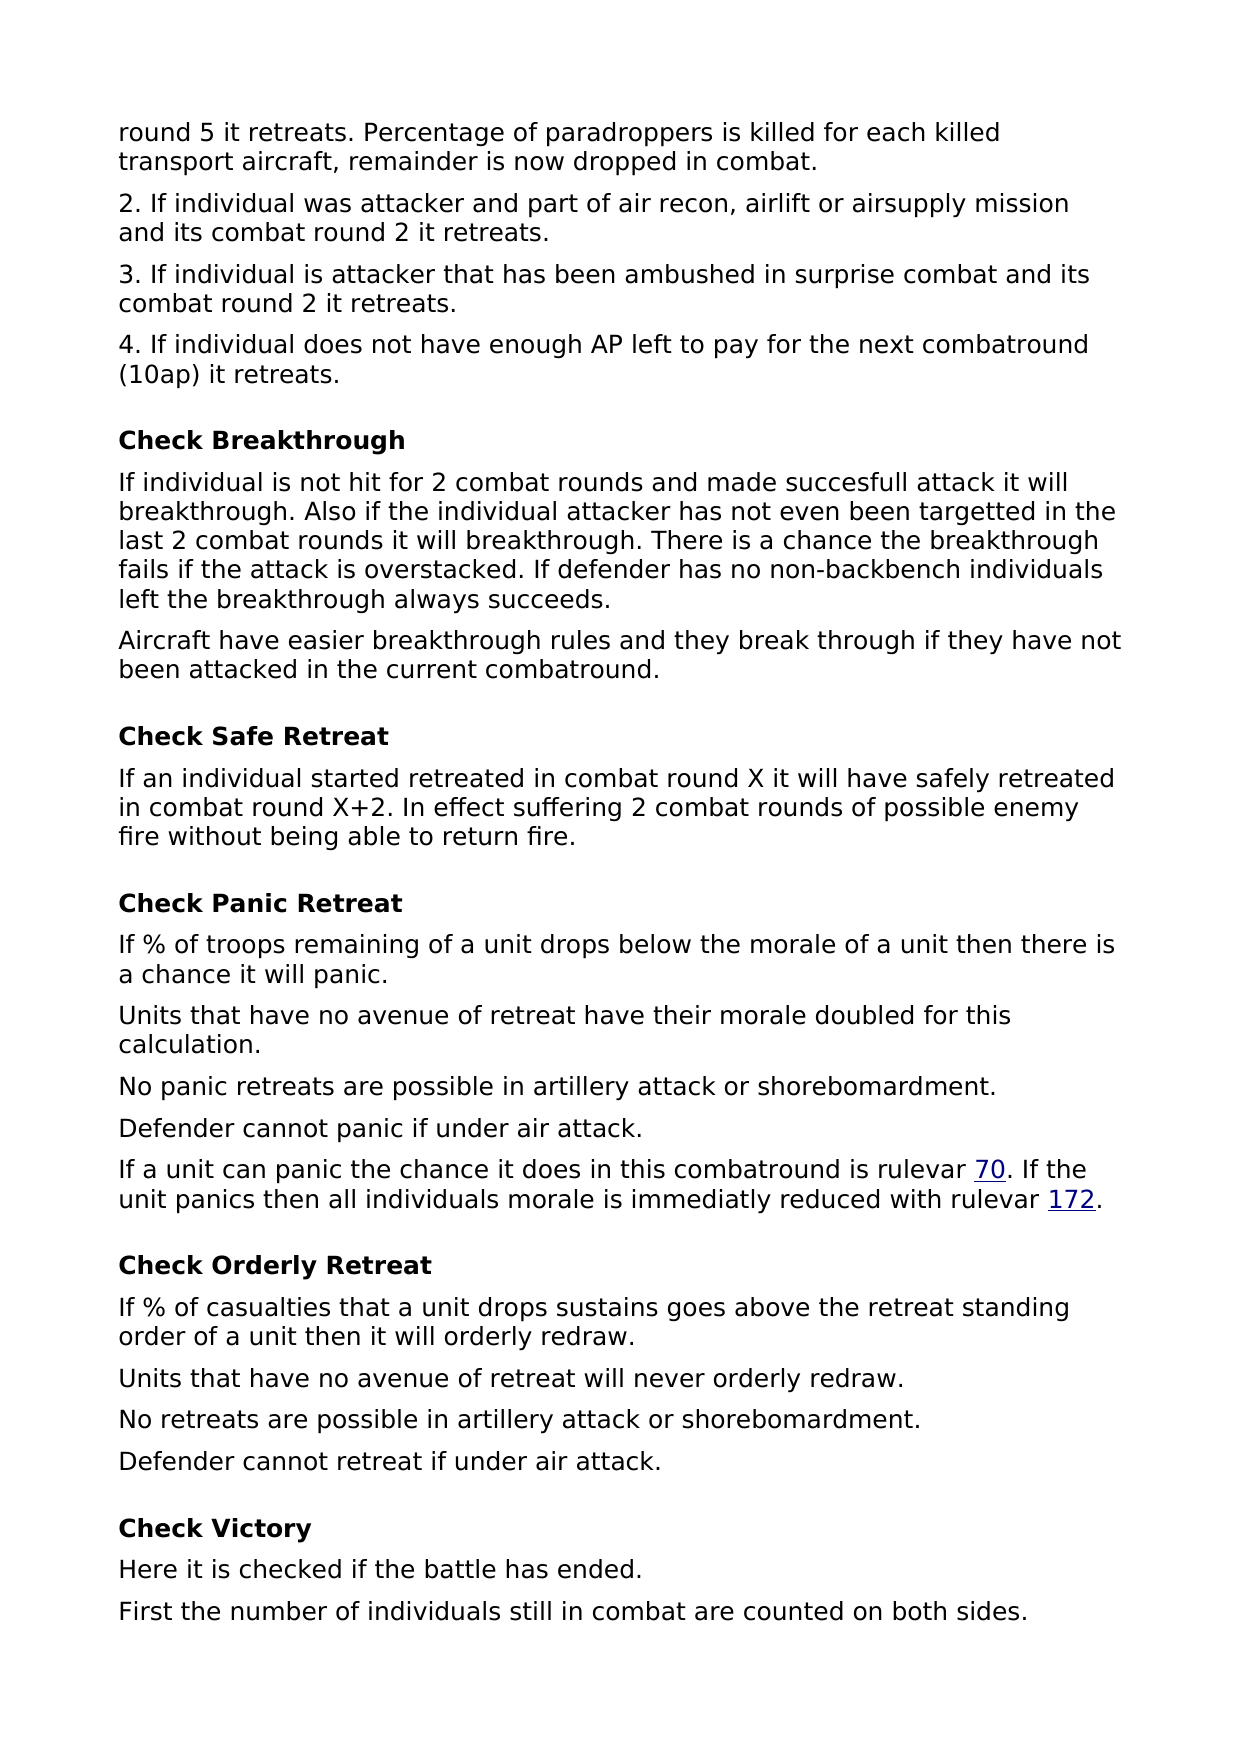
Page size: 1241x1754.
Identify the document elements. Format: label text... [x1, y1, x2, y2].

text No retreats are possible in artillery attack or shorebomardment. [118, 1406, 1122, 1435]
text Units that have no avenue of retreat have their morale doubled for this calculation. [118, 1001, 1122, 1060]
text If % of casualties that a unit drops sustains goes above the retreat standing order of a unit then it will orderly redraw. [118, 1293, 1122, 1351]
text First the number of individuals still in combat are counted on both sides. [118, 1597, 1122, 1626]
text If % of troops remaining of a unit drops below the morale of a unit then there is a chance it will panic. [118, 931, 1122, 989]
text 2. If individual was attacker and part of air recon, airlift or airsupply mission and its combat round 2 it retreats. [118, 189, 1122, 247]
text Defender cannot panic if under air attack. [118, 1114, 1122, 1143]
text If an individual started retreated in combat round X it will have safely retreated in combat round X+2. In effect suffering 2 combat rounds of possible enemy fire without being able to return fire. [118, 764, 1122, 851]
subtitle Check Safe Retreat [118, 722, 1122, 751]
text Aircraft have easier breakthrough rules and they break through if they have not been attacked in the current combatround. [118, 626, 1122, 685]
text round 5 it retreats. Percentage of paradroppers is killed for each killed transport aircraft, remainder is now dropped in combat. [118, 118, 1122, 176]
text 3. If individual is attacker that has been ambushed in surprise combat and its combat round 2 it retreats. [118, 260, 1122, 318]
subtitle Check Panic Retreat [118, 889, 1122, 918]
subtitle Check Orderly Retreat [118, 1251, 1122, 1281]
text No panic retreats are possible in artillery attack or shorebomardment. [118, 1072, 1122, 1101]
text If individual is not hit for 2 combat rounds and made succesfull attack it will breakthrough. Also if the individual attacker has not even been targetted in the last 2 combat rounds it will breakthrough. There is a chance the breakthrough fails if the attack is overstacked. If defender has no non-backbench individuals left the breakthrough always succeeds. [118, 468, 1122, 614]
text If a unit can panic the chance it does in this combatround is rulevar 70. If the unit panics then all individuals morale is immediatly reduced with rulevar 172. [118, 1156, 1122, 1214]
subtitle Check Breakthrough [118, 426, 1122, 456]
text Units that have no avenue of retreat will never orderly redraw. [118, 1364, 1122, 1393]
text 4. If individual does not have enough AP left to pay for the next combatround (10ap) it retreats. [118, 331, 1122, 389]
text Here it is checked if the battle has ended. [118, 1556, 1122, 1585]
text Defender cannot retreat if under air attack. [118, 1447, 1122, 1476]
subtitle Check Victory [118, 1514, 1122, 1543]
